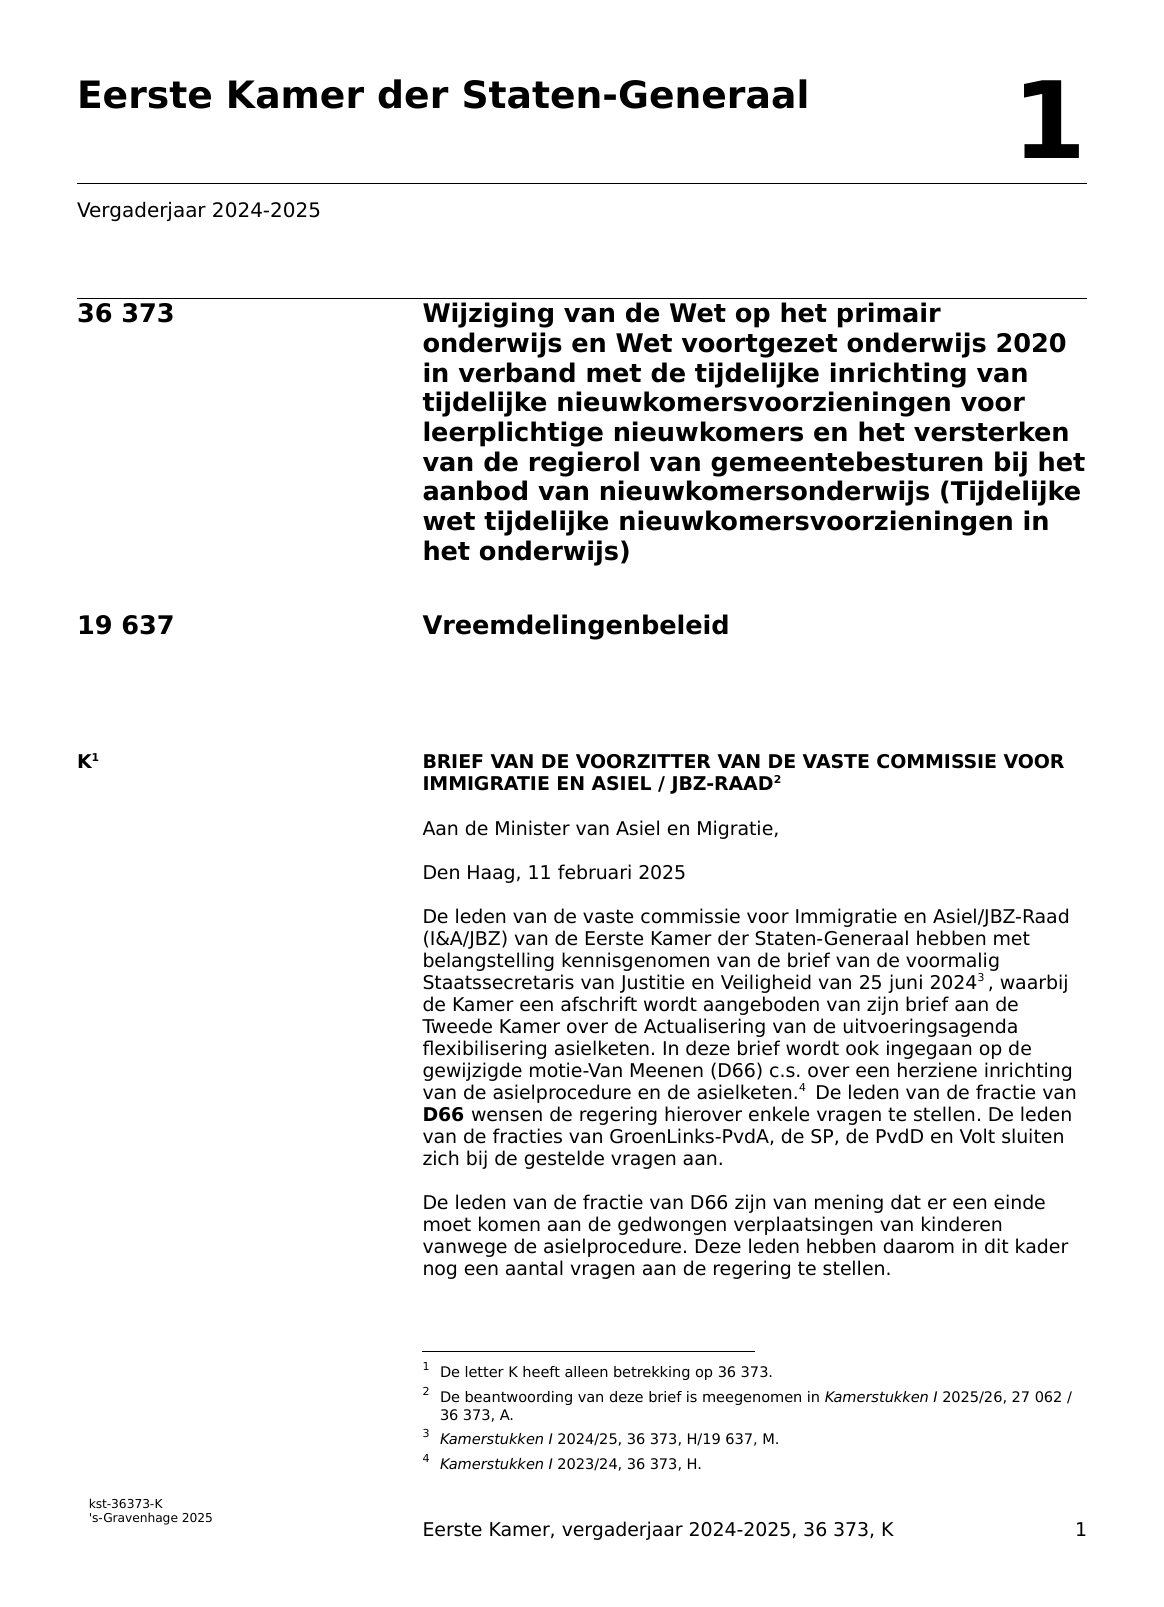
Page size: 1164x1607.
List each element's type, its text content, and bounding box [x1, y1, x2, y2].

text Kamerstukken I 2024/25, 36 373, H/19 637, M. [422, 1427, 1087, 1449]
text Aan de Minister van Asiel en Migratie, [422, 817, 1087, 839]
text Kamerstukken I 2023/24, 36 373, H. [422, 1452, 1087, 1474]
table_header Eerste Kamer der Staten-Generaal [77, 59, 886, 183]
text De leden van de fractie van D66 zijn van mening dat er een einde moet komen aan de gedwongen verplaatsingen van kinderen vanwege de asielprocedure. Deze leden hebben daarom in dit kader nog een aantal vragen aan de regering te stellen. [422, 1192, 1087, 1279]
subtitle 36 373 Wijziging van de Wet op het primair onderwijs en Wet voortgezet onderwijs 2020 in verband met de tijdelijke inrichting van tijdelijke nieuwkomersvoorzieningen voor leerplichtige nieuwkomers en het versterken van de regierol van gemeentebesturen bij het aanbod van nieuwkomersonderwijs (Tijdelijke wet tijdelijke nieuwkomersvoorzieningen in het onderwijs) [77, 299, 1087, 566]
text De beantwoording van deze brief is meegenomen in Kamerstukken I 2025/26, 27 062 / 36 373, A. [422, 1385, 1087, 1424]
text De leden van de vaste commissie voor Immigratie en Asiel/JBZ-Raad (I&A/JBZ) van de Eerste Kamer der Staten-Generaal hebben met belangstelling kennisgenomen van de brief van de voormalig Staatssecretaris van Justitie en Veiligheid van 25 juni 2024, waarbij de Kamer een afschrift wordt aangeboden van zijn brief aan de Tweede Kamer over de Actualisering van de uitvoeringsagenda flexibilisering asielketen. In deze brief wordt ook ingegaan op de gewijzigde motie-Van Meenen (D66) c.s. over een herziene inrichting van de asielprocedure en de asielketen. De leden van de fractie van D66 wensen de regering hierover enkele vragen te stellen. De leden van de fracties van GroenLinks-PvdA, de SP, de PvdD en Volt sluiten zich bij de gestelde vragen aan. [422, 906, 1087, 1169]
table_header 1 [886, 59, 1087, 183]
text kst-36373-K [88, 1497, 323, 1511]
text De letter K heeft alleen betrekking op 36 373. [422, 1360, 1087, 1382]
text 's-Gravenhage 2025 [88, 1511, 323, 1525]
subtitle K BRIEF VAN DE VOORZITTER VAN DE VASTE COMMISSIE VOOR IMMIGRATIE EN ASIEL / JBZ-RAAD [77, 751, 1087, 795]
table_cell Vergaderjaar 2024-2025 [77, 184, 1087, 298]
subtitle 19 637 Vreemdelingenbeleid [77, 611, 1087, 640]
text Den Haag, 11 februari 2025 [422, 862, 1087, 883]
